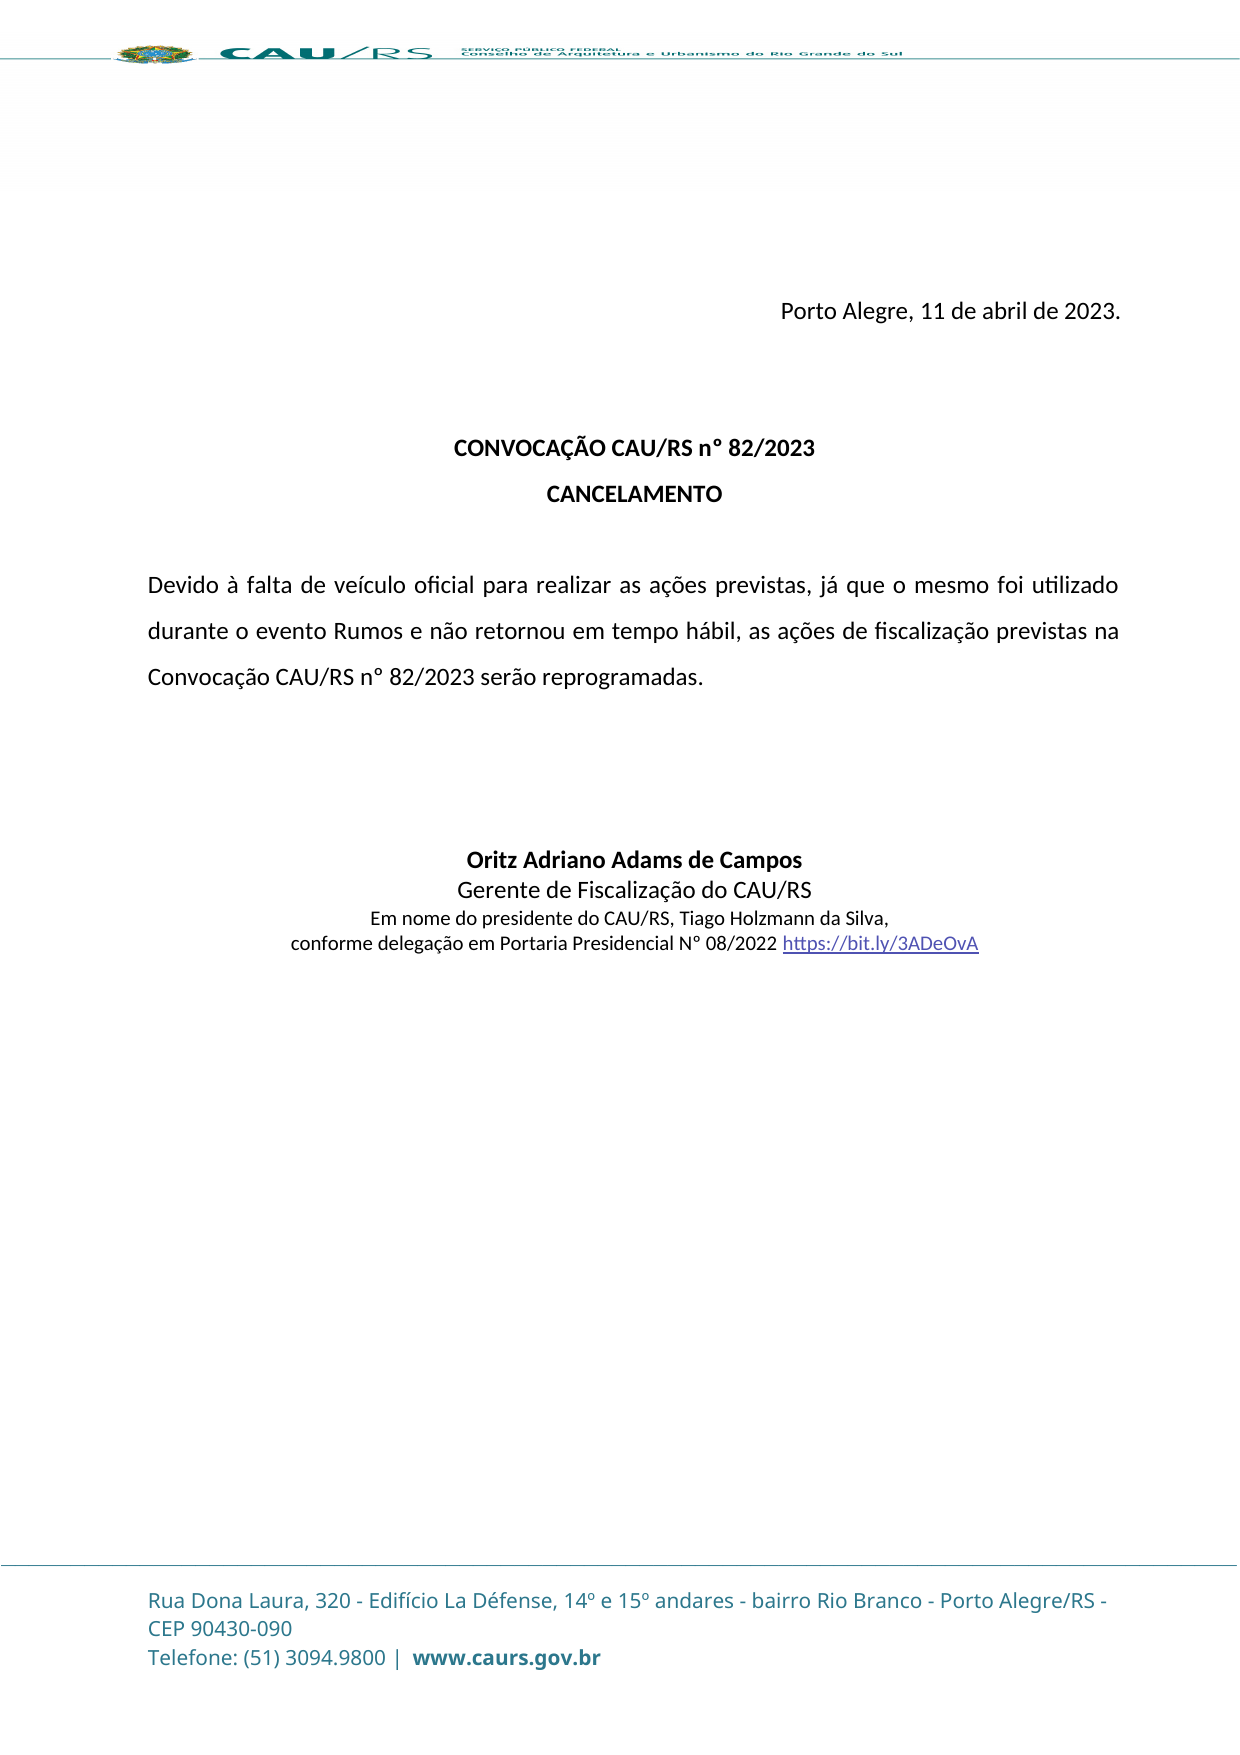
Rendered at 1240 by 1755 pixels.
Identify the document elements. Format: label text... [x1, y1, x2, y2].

text Porto Alegre, 11 de abril de 2023. [148, 295, 1121, 326]
text Oritz Adriano Adams de Campos [148, 844, 1121, 874]
text Em nome do presidente do CAU/RS, Tiago Holzmann da Silva, conforme delegação em Portaria Presidencial Nº 08/2022 https://bit.ly/3ADeOvA [148, 905, 1121, 956]
text Gerente de Fiscalização do CAU/RS [148, 874, 1121, 905]
text CONVOCAÇÃO CAU/RS nº 82/2023 [148, 432, 1121, 463]
text CANCELAMENTO [148, 478, 1121, 509]
text Devido à falta de veículo oficial para realizar as ações previstas, já que o mesmo foi utilizado durante o evento Rumos e não retornou em tempo hábil, as ações de fiscalização previstas na Convocação CAU/RS nº 82/2023 serão reprogramadas. [148, 570, 1121, 692]
